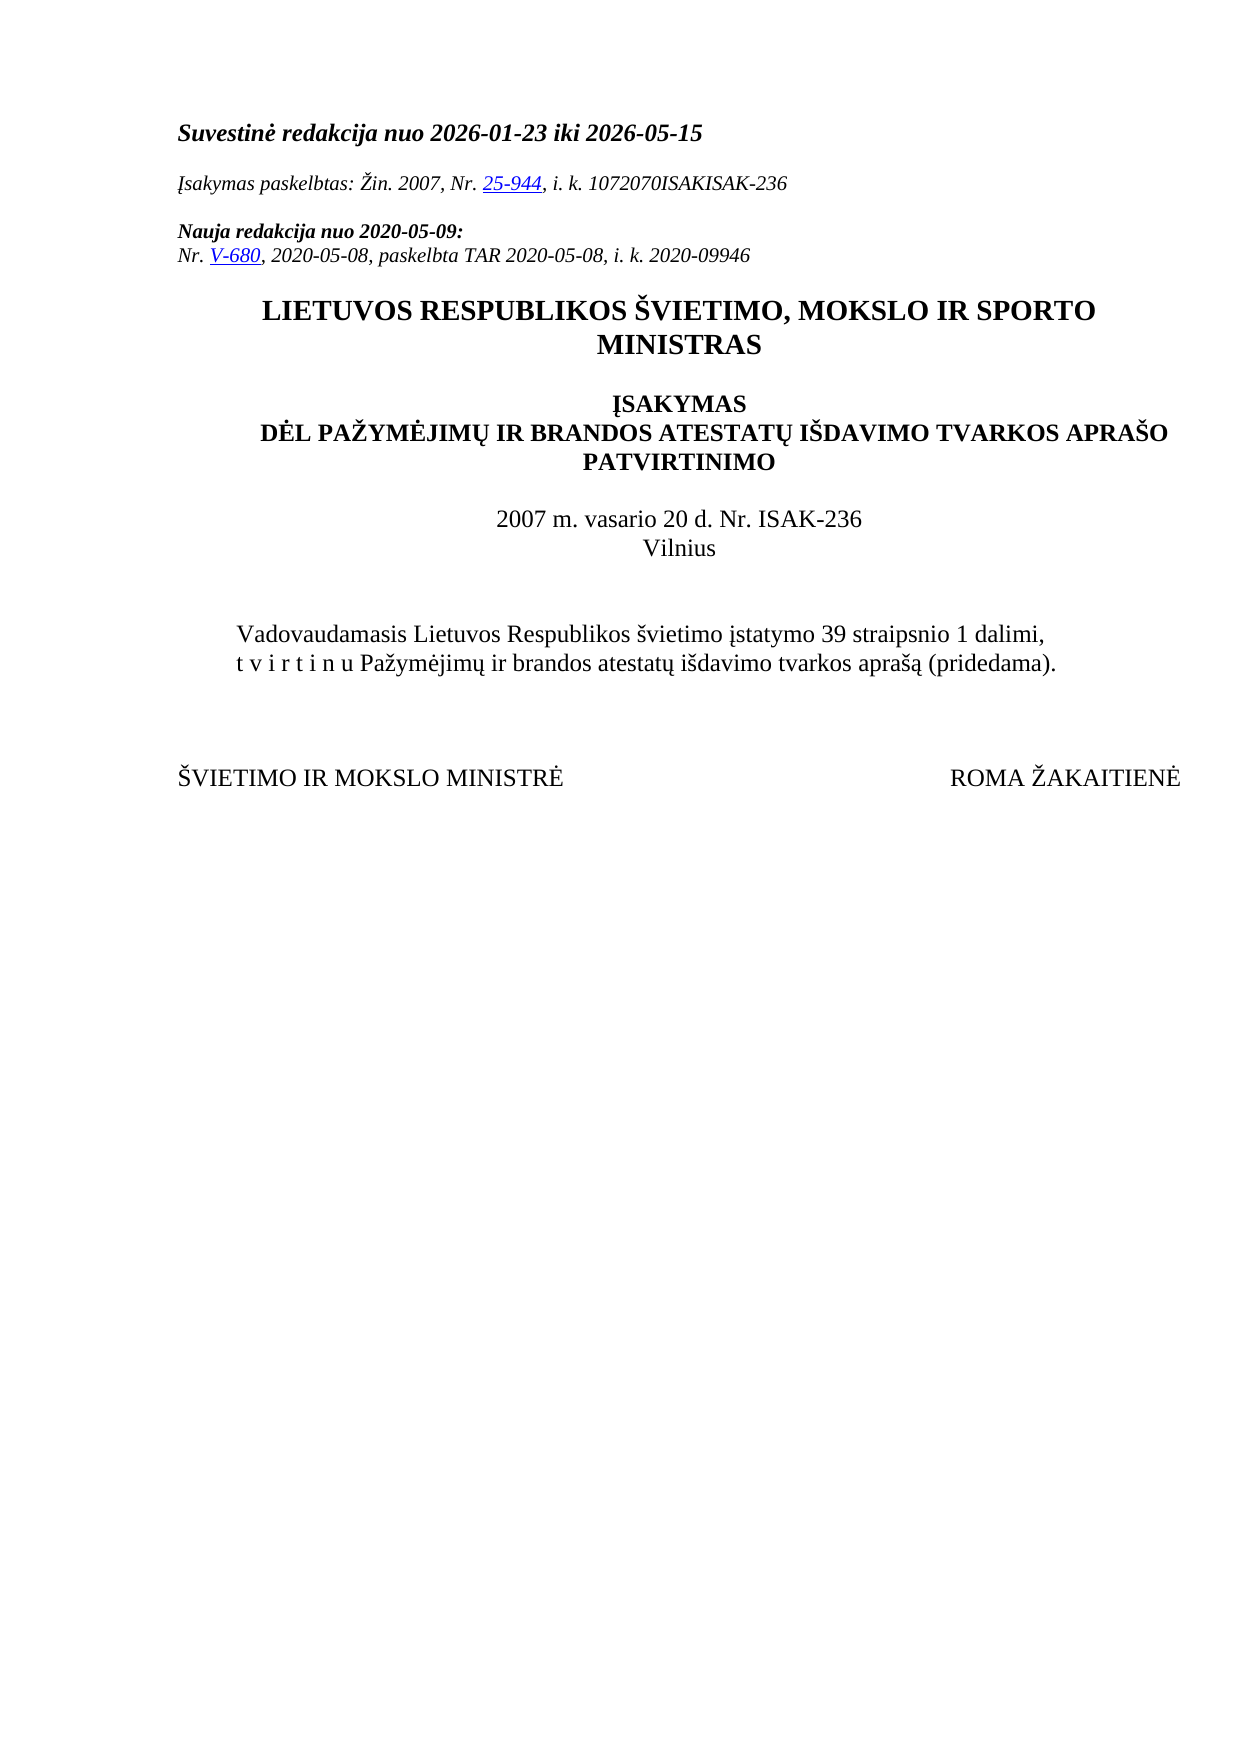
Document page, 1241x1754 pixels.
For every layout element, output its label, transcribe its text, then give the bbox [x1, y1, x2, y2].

text LIETUVOS RESPUBLIKOS ŠVIETIMO, MOKSLO IR SPORTO [177, 293, 1181, 327]
text t v i r t i n u Pažymėjimų ir brandos atestatų išdavimo tvarkos aprašą (pridedama). [177, 648, 1181, 677]
text ŠVIETIMO IR MOKSLO MINISTRĖ ROMA ŽAKAITIENĖ [177, 763, 1181, 792]
text DĖL PAŽYMĖJIMŲ IR BRANDOS ATESTATŲ IŠDAVIMO TVARKOS APRAŠO PATVIRTINIMO [177, 418, 1181, 476]
text 2007 m. vasario 20 d. Nr. ISAK-236 [177, 504, 1181, 533]
text Vilnius [177, 533, 1181, 562]
text Suvestinė redakcija nuo 2026-01-23 iki 2026-05-15 [177, 118, 1181, 147]
text Vadovaudamasis Lietuvos Respublikos švietimo įstatymo 39 straipsnio 1 dalimi, [177, 619, 1181, 648]
text ĮSAKYMAS [177, 389, 1181, 418]
text Nauja redakcija nuo 2020-05-09: [177, 219, 1181, 243]
text Nr. V-680, 2020-05-08, paskelbta TAR 2020-05-08, i. k. 2020-09946 [177, 243, 1181, 267]
text Įsakymas paskelbtas: Žin. 2007, Nr. 25-944, i. k. 1072070ISAKISAK-236 [177, 171, 1181, 195]
text MINISTRAS [177, 327, 1181, 361]
